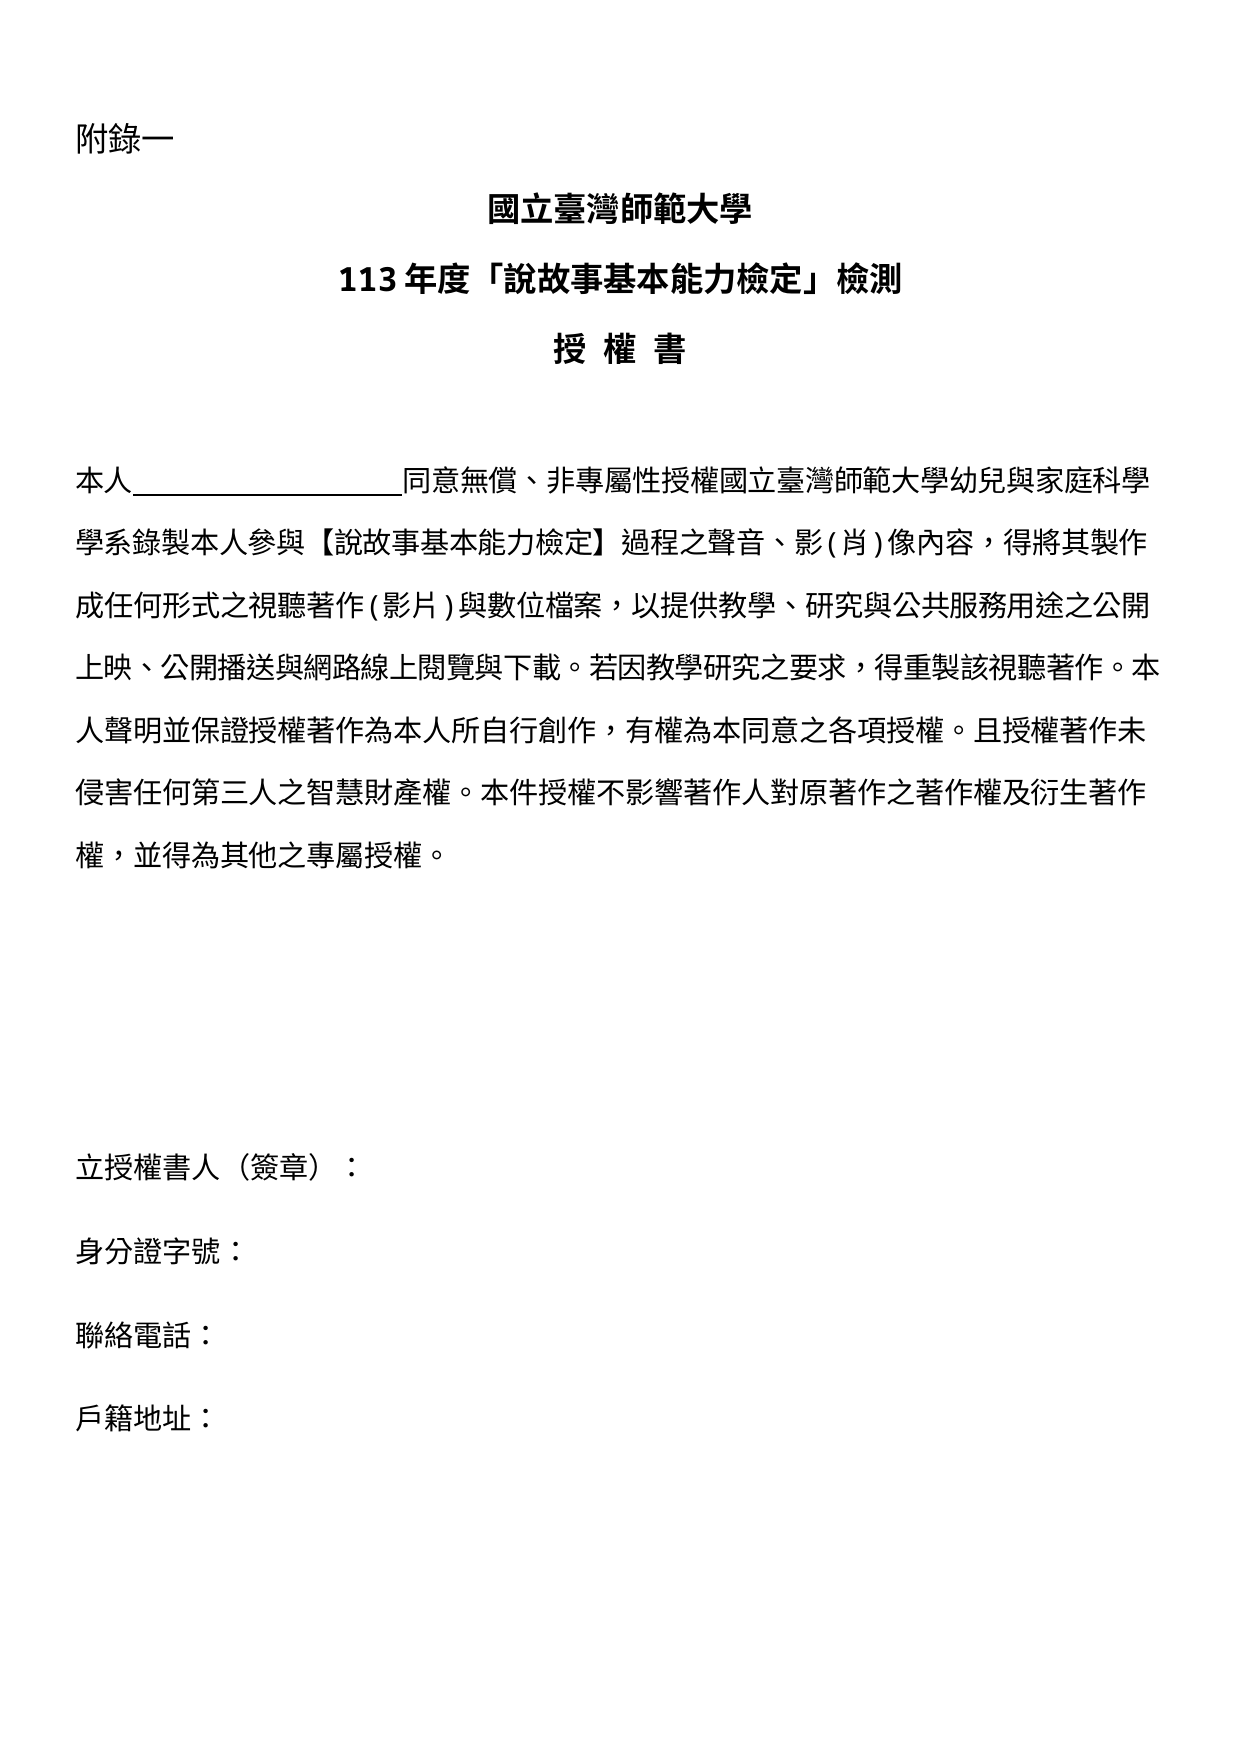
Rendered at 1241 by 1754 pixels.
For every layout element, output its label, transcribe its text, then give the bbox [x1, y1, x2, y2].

text 立授權書人（簽章）： [75, 1124, 1165, 1187]
text 附錄一 [75, 96, 1165, 158]
text 本人 同意無償、非專屬性授權國立臺灣師範大學幼兒與家庭科學學系錄製本人參與【說故事基本能力檢定】過程之聲音、影(肖)像內容，得將其製作成任何形式之視聽著作(影片)與數位檔案，以提供教學、研究與公共服務用途之公開上映、公開播送與網路線上閱覽與下載。若因教學研究之要求，得重製該視聽著作。本人聲明並保證授權著作為本人所自行創作，有權為本同意之各項授權。且授權著作未侵害任何第三人之智慧財產權。本件授權不影響著作人對原著作之著作權及衍生著作權，並得為其他之專屬授權。 [75, 437, 1165, 874]
text 國立臺灣師範大學 [75, 165, 1165, 228]
text 戶籍地址： [75, 1375, 1165, 1438]
text 113年度「說故事基本能力檢定」檢測 [75, 235, 1165, 298]
text 聯絡電話： [75, 1292, 1165, 1354]
text 授 權 書 [75, 305, 1165, 367]
text 身分證字號： [75, 1208, 1165, 1271]
